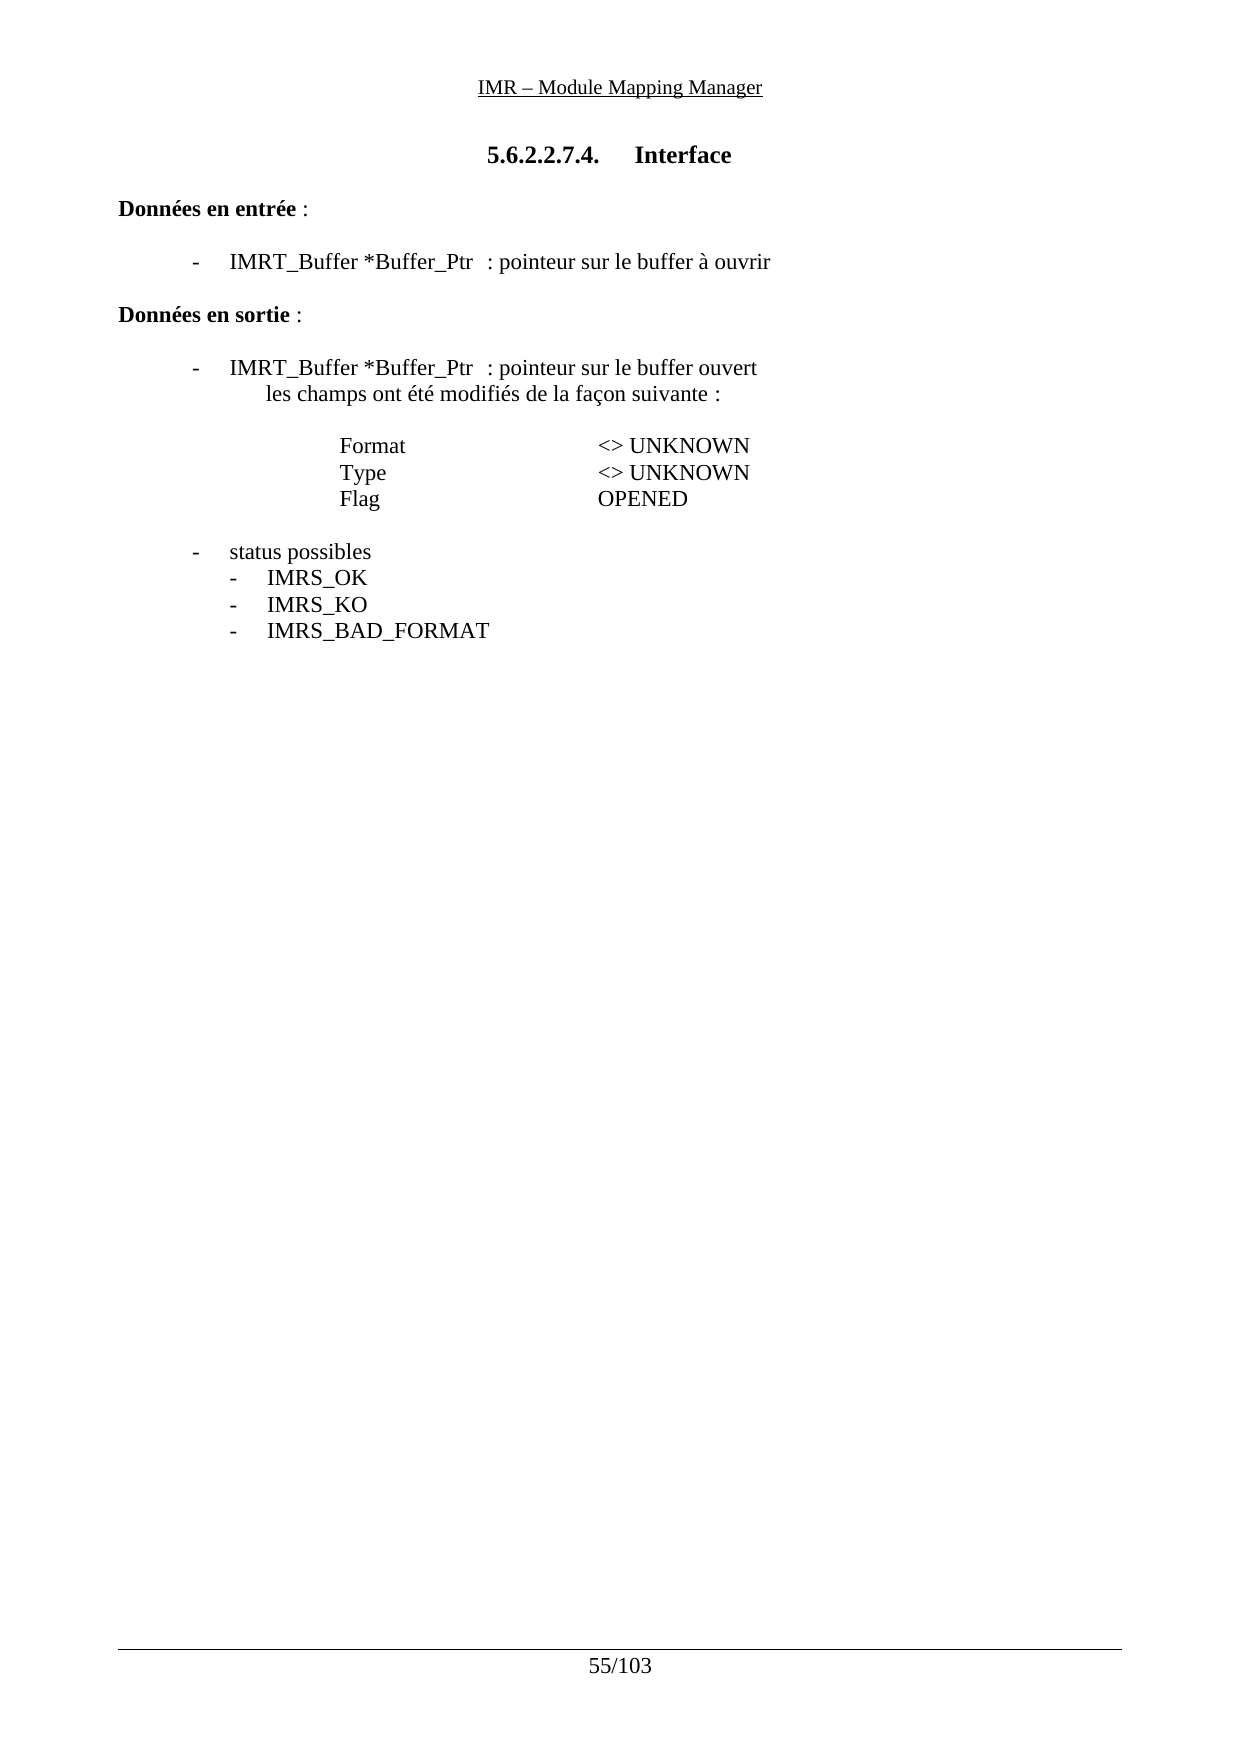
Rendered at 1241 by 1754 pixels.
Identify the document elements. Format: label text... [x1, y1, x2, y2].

text Données en sortie : [118, 301, 1122, 327]
list IMRS_BAD_FORMAT [229, 617, 1122, 643]
table_cell <> UNKNOWN [590, 459, 849, 485]
list IMRS_KO [229, 591, 1122, 617]
table_header <> UNKNOWN [590, 433, 849, 459]
list IMRT_Buffer *Buffer_Ptr : pointeur sur le buffer ouvert [192, 353, 1122, 380]
subtitle Interface [487, 140, 1122, 169]
table_cell Flag [332, 485, 590, 512]
list IMRS_OK [229, 564, 1122, 591]
table_cell OPENED [590, 485, 849, 512]
text les champs ont été modifiés de la façon suivante : [266, 380, 1122, 406]
text Données en entrée : [118, 195, 1122, 222]
table_header Format [332, 433, 590, 459]
list status possibles [192, 538, 1122, 564]
table_cell Type [332, 459, 590, 485]
list IMRT_Buffer *Buffer_Ptr : pointeur sur le buffer à ouvrir [192, 248, 1122, 274]
